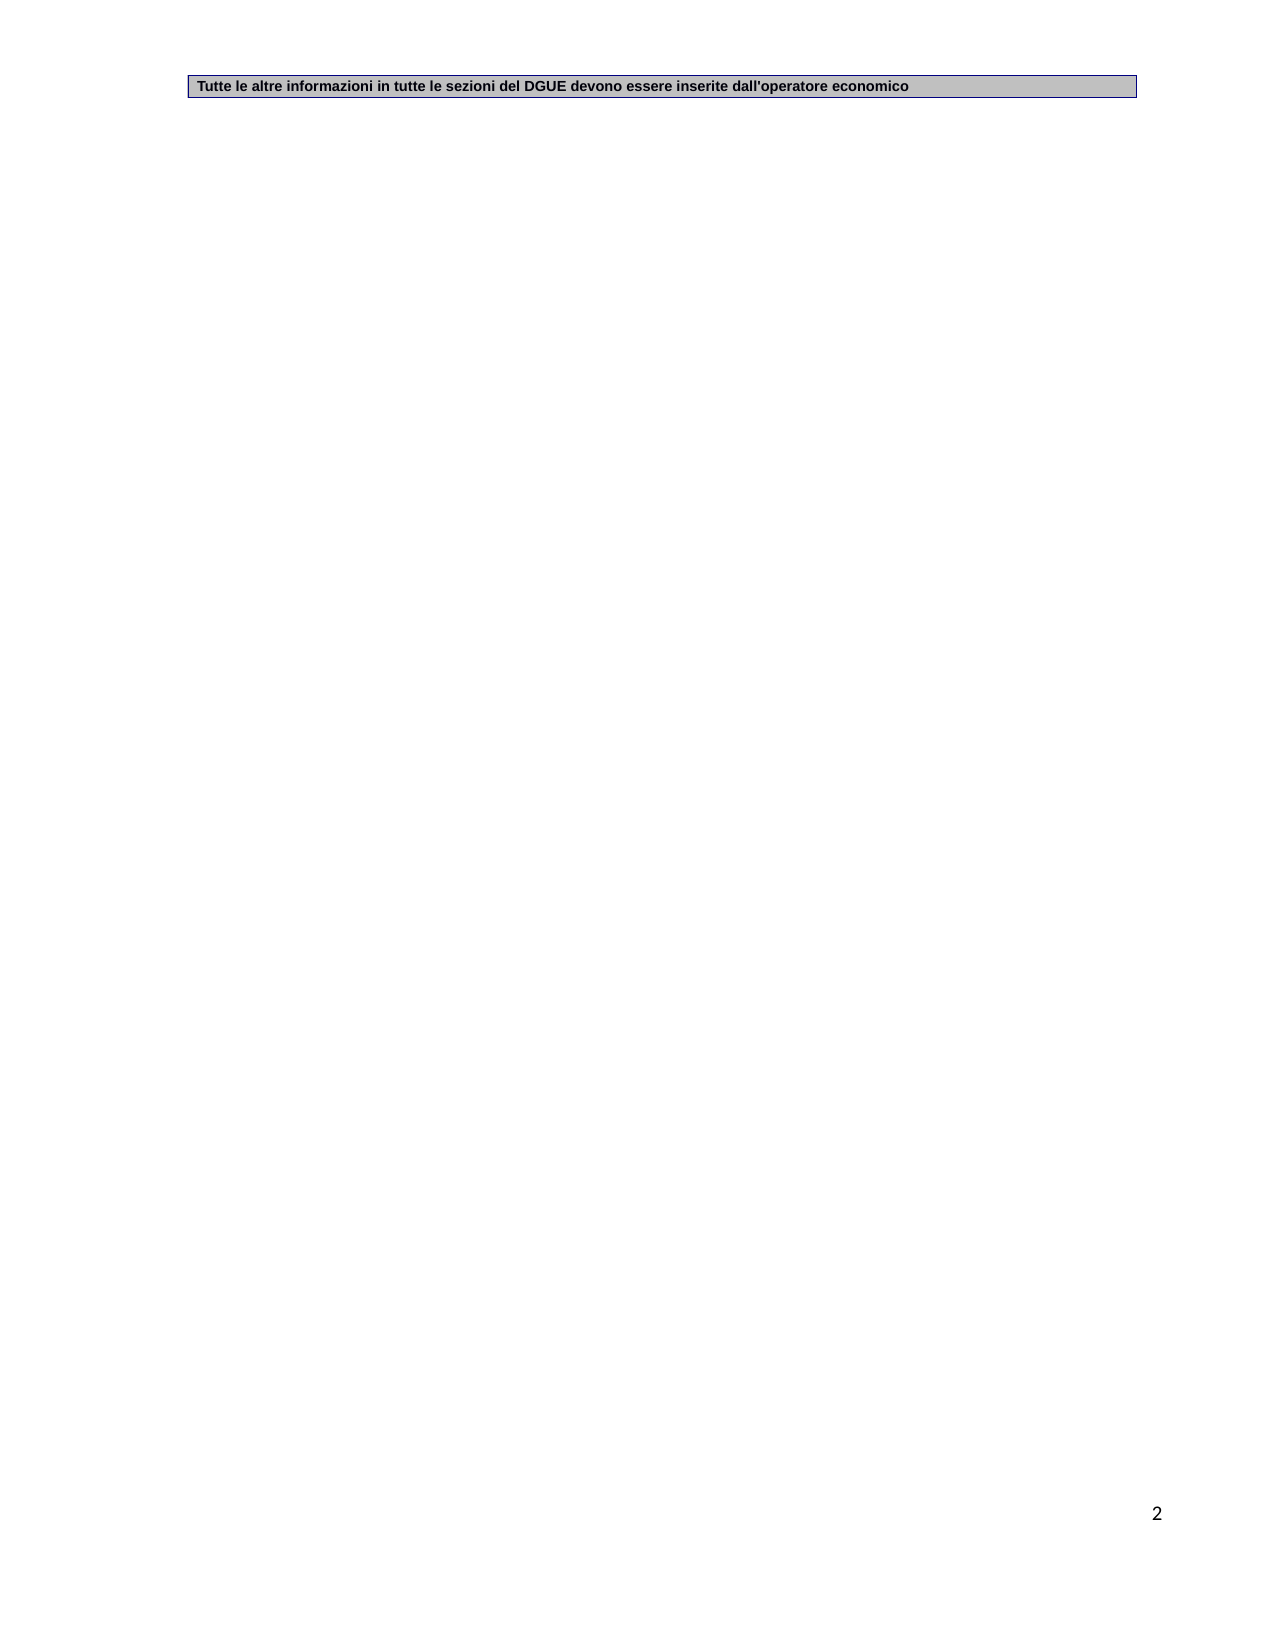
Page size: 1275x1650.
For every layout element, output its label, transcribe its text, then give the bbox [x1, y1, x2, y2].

text Tutte le altre informazioni in tutte le sezioni del DGUE devono essere inserite dall'operatore economico [189, 76, 1136, 97]
